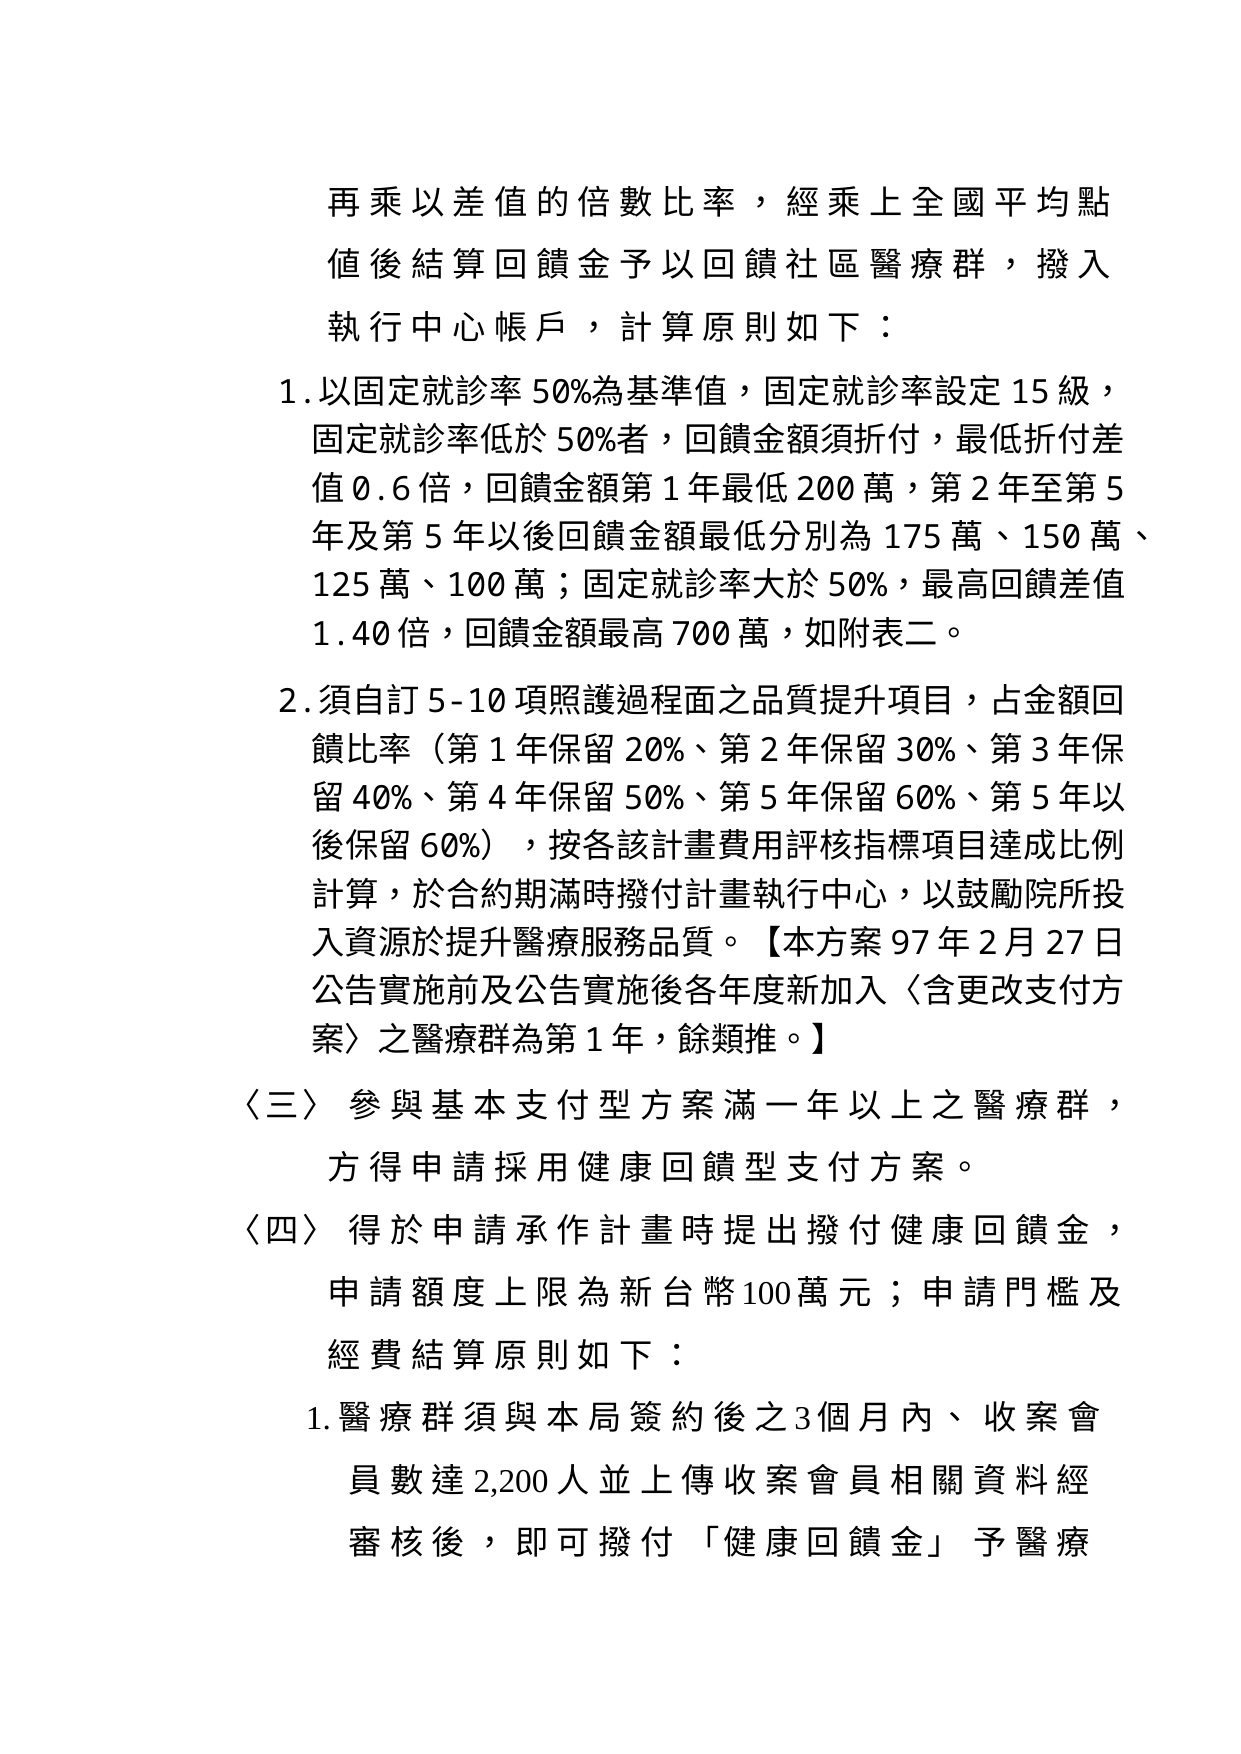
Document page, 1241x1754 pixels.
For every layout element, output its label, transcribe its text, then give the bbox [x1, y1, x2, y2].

text 1.醫療群須與本局簽約後之3個月內、收案會員數達2,200人並上傳收案會員相關資料經審核後，即可撥付「健康回饋金」予醫療 [301, 1373, 1125, 1561]
text 〈四〉得於申請承作計畫時提出撥付健康回饋金，申請額度上限為新台幣100萬元；申請門檻及經費結算原則如下： [219, 1186, 1125, 1373]
text 再乘以差值的倍數比率，經乘上全國平均點値後結算回饋金予以回饋社區醫療群，撥入執行中心帳戶，計算原則如下： [219, 158, 1125, 346]
text 2.須自訂5-10項照護過程面之品質提升項目，占金額回饋比率（第1年保留20%、第2年保留30%、第3年保留40%、第4年保留50%、第5年保留60%、第5年以後保留60%），按各該計畫費用評核指標項目達成比例計算，於合約期滿時撥付計畫執行中心，以鼓勵院所投入資源於提升醫療服務品質。【本方案97年2月27日公告實施前及公告實施後各年度新加入〈含更改支付方案〉之醫療群為第1年，餘類推。】 [277, 674, 1125, 1061]
text 〈三〉參與基本支付型方案滿一年以上之醫療群，方得申請採用健康回饋型支付方案。 [219, 1061, 1125, 1186]
text 1.以固定就診率50%為基準值，固定就診率設定15級，固定就診率低於50%者，回饋金額須折付，最低折付差值0.6倍，回饋金額第1年最低200萬，第2年至第5年及第5年以後回饋金額最低分別為175萬、150萬、125萬、100萬；固定就診率大於50%，最高回饋差值1.40倍，回饋金額最高700萬，如附表二。 [277, 364, 1125, 655]
